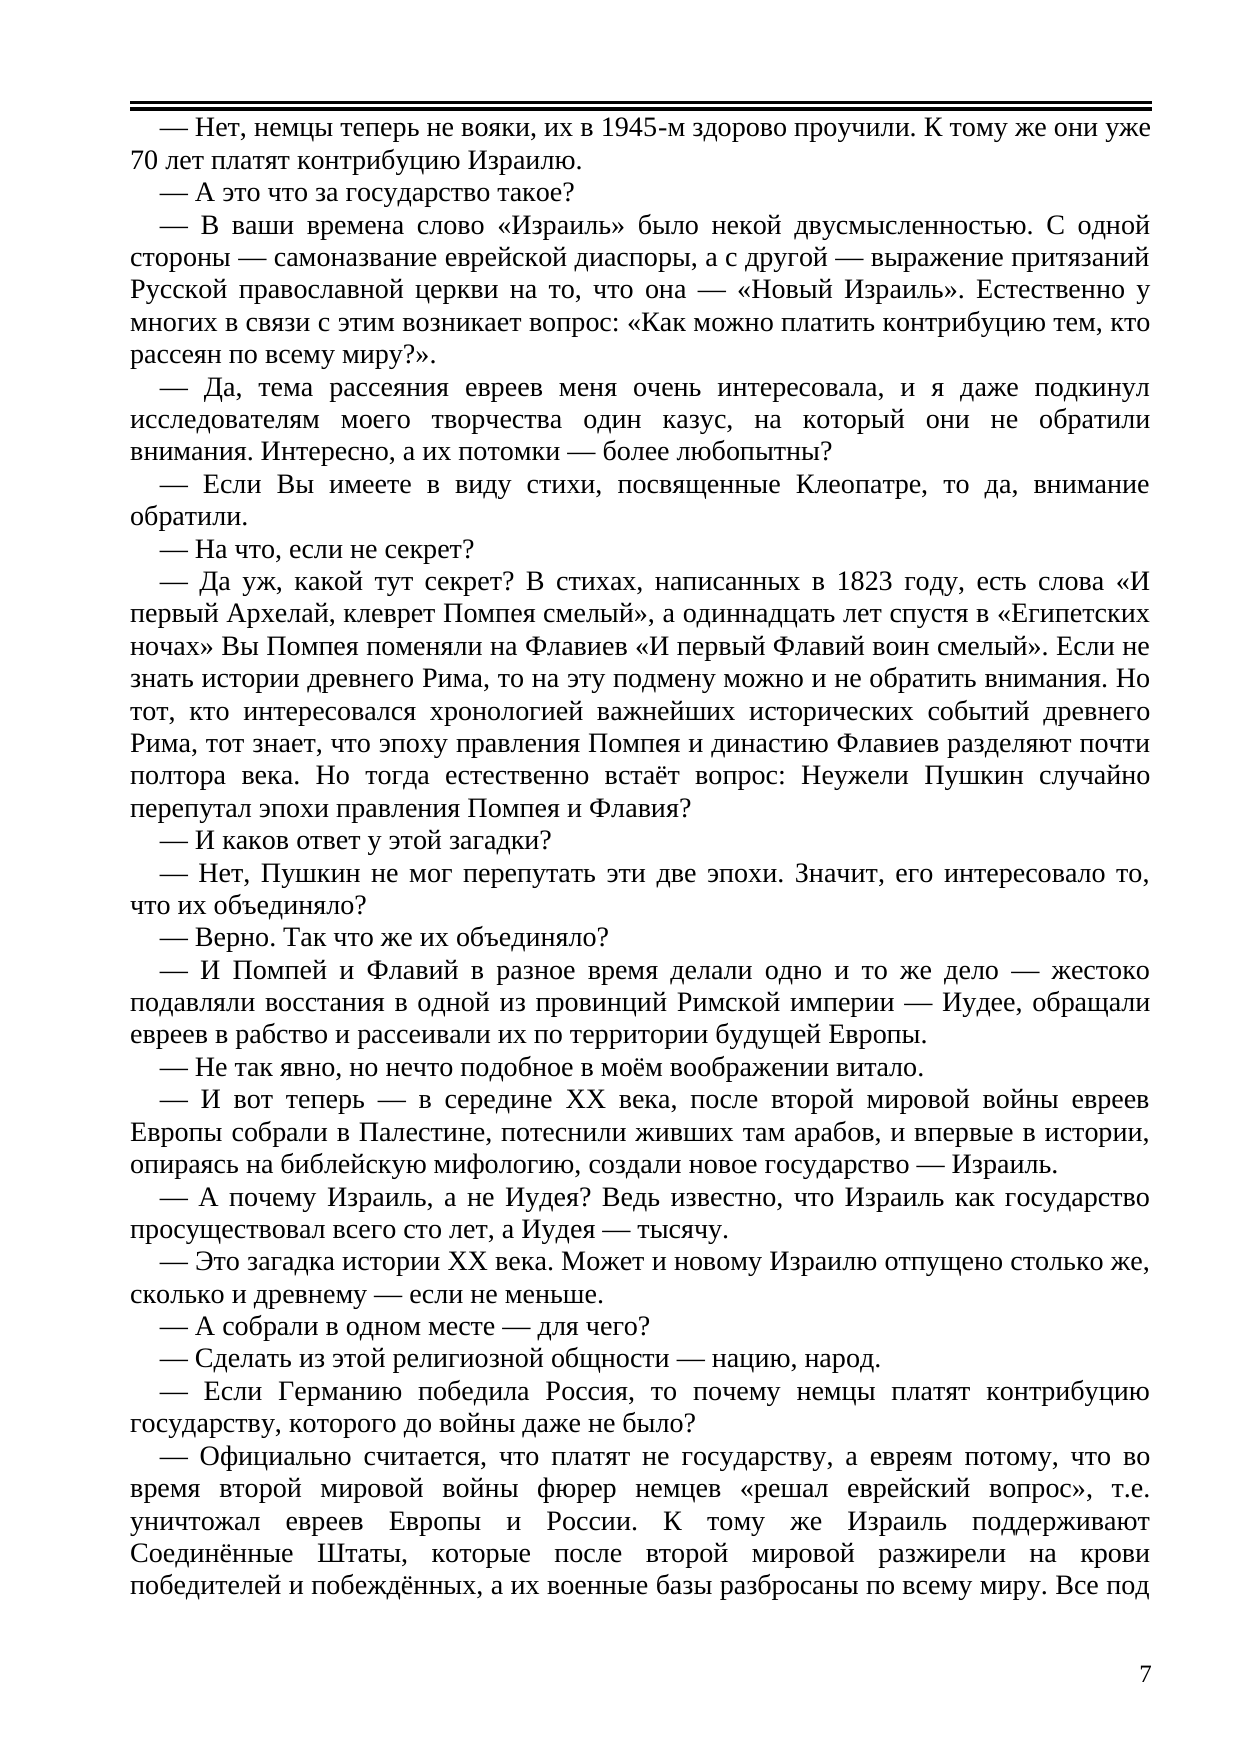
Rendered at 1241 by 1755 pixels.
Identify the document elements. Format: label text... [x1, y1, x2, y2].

text — Если Германию победила Россия, то почему немцы платят контрибуцию государству, которого до войны даже не было? [130, 1374, 1152, 1439]
text — Официально считается, что платят не государству, а евреям потому, что во время второй мировой войны фюрер немцев «решал еврейский вопрос», т.е. уничтожал евреев Европы и России. К тому же Израиль поддерживают Соединённые Штаты, которые после второй мировой разжирели на крови победителей и побеждённых, а их военные базы разбросаны по всему миру. Все под [130, 1439, 1152, 1601]
text — Если Вы имеете в виду стихи, посвященные Клеопатре, то да, внимание обратили. [130, 467, 1152, 532]
text — Да, тема рассеяния евреев меня очень интересовала, и я даже подкинул исследователям моего творчества один казус, на который они не обратили внимания. Интересно, а их потомки — более любопытны? [130, 370, 1152, 467]
text — И вот теперь — в середине ХХ века, после второй мировой войны евреев Европы собрали в Палестине, потеснили живших там арабов, и впервые в истории, опираясь на библейскую мифологию, создали новое государство — Израиль. [130, 1082, 1152, 1179]
text — В ваши времена слово «Израиль» было некой двусмысленностью. С одной стороны — самоназвание еврейской диаспоры, а с другой — выражение притязаний Русской православной церкви на то, что она — «Новый Израиль». Естественно у многих в связи с этим возникает вопрос: «Как можно платить контрибуцию тем, кто рассеян по всему миру?». [130, 208, 1152, 370]
text — Верно. Так что же их объединяло? [130, 920, 1152, 953]
text — Не так явно, но нечто подобное в моём воображении витало. [130, 1050, 1152, 1082]
text — Это загадка истории ХХ века. Может и новому Израилю отпущено столько же, сколько и древнему — если не меньше. [130, 1244, 1152, 1309]
text — А собрали в одном месте — для чего? [130, 1309, 1152, 1342]
text — И Помпей и Флавий в разное время делали одно и то же дело — жестоко подавляли восстания в одной из провинций Римской империи — Иудее, обращали евреев в рабство и рассеивали их по территории будущей Европы. [130, 953, 1152, 1050]
text — А почему Израиль, а не Иудея? Ведь известно, что Израиль как государство просуществовал всего сто лет, а Иудея — тысячу. [130, 1179, 1152, 1244]
text — И каков ответ у этой загадки? [130, 823, 1152, 856]
text — На что, если не секрет? [130, 532, 1152, 564]
text — А это что за государство такое? [130, 175, 1152, 208]
text — Нет, Пушкин не мог перепутать эти две эпохи. Значит, его интересовало то, что их объединяло? [130, 856, 1152, 920]
text — Нет, немцы теперь не вояки, их в 1945‑м здорово проучили. К тому же они уже 70 лет платят контрибуцию Израилю. [130, 111, 1152, 175]
text — Да уж, какой тут секрет? В стихах, написанных в 1823 году, есть слова «И первый Архелай, клеврет Помпея смелый», а одиннадцать лет спустя в «Египетских ночах» Вы Помпея поменяли на Флавиев «И первый Флавий воин смелый». Если не знать истории древнего Рима, то на эту подмену можно и не обратить внимания. Но тот, кто интересовался хронологией важнейших исторических событий древнего Рима, тот знает, что эпоху правления Помпея и династию Флавиев разделяют почти полтора века. Но тогда естественно встаёт вопрос: Неужели Пушкин случайно перепутал эпохи правления Помпея и Флавия? [130, 564, 1152, 823]
text — Сделать из этой религиозной общности — нацию, народ. [130, 1342, 1152, 1374]
